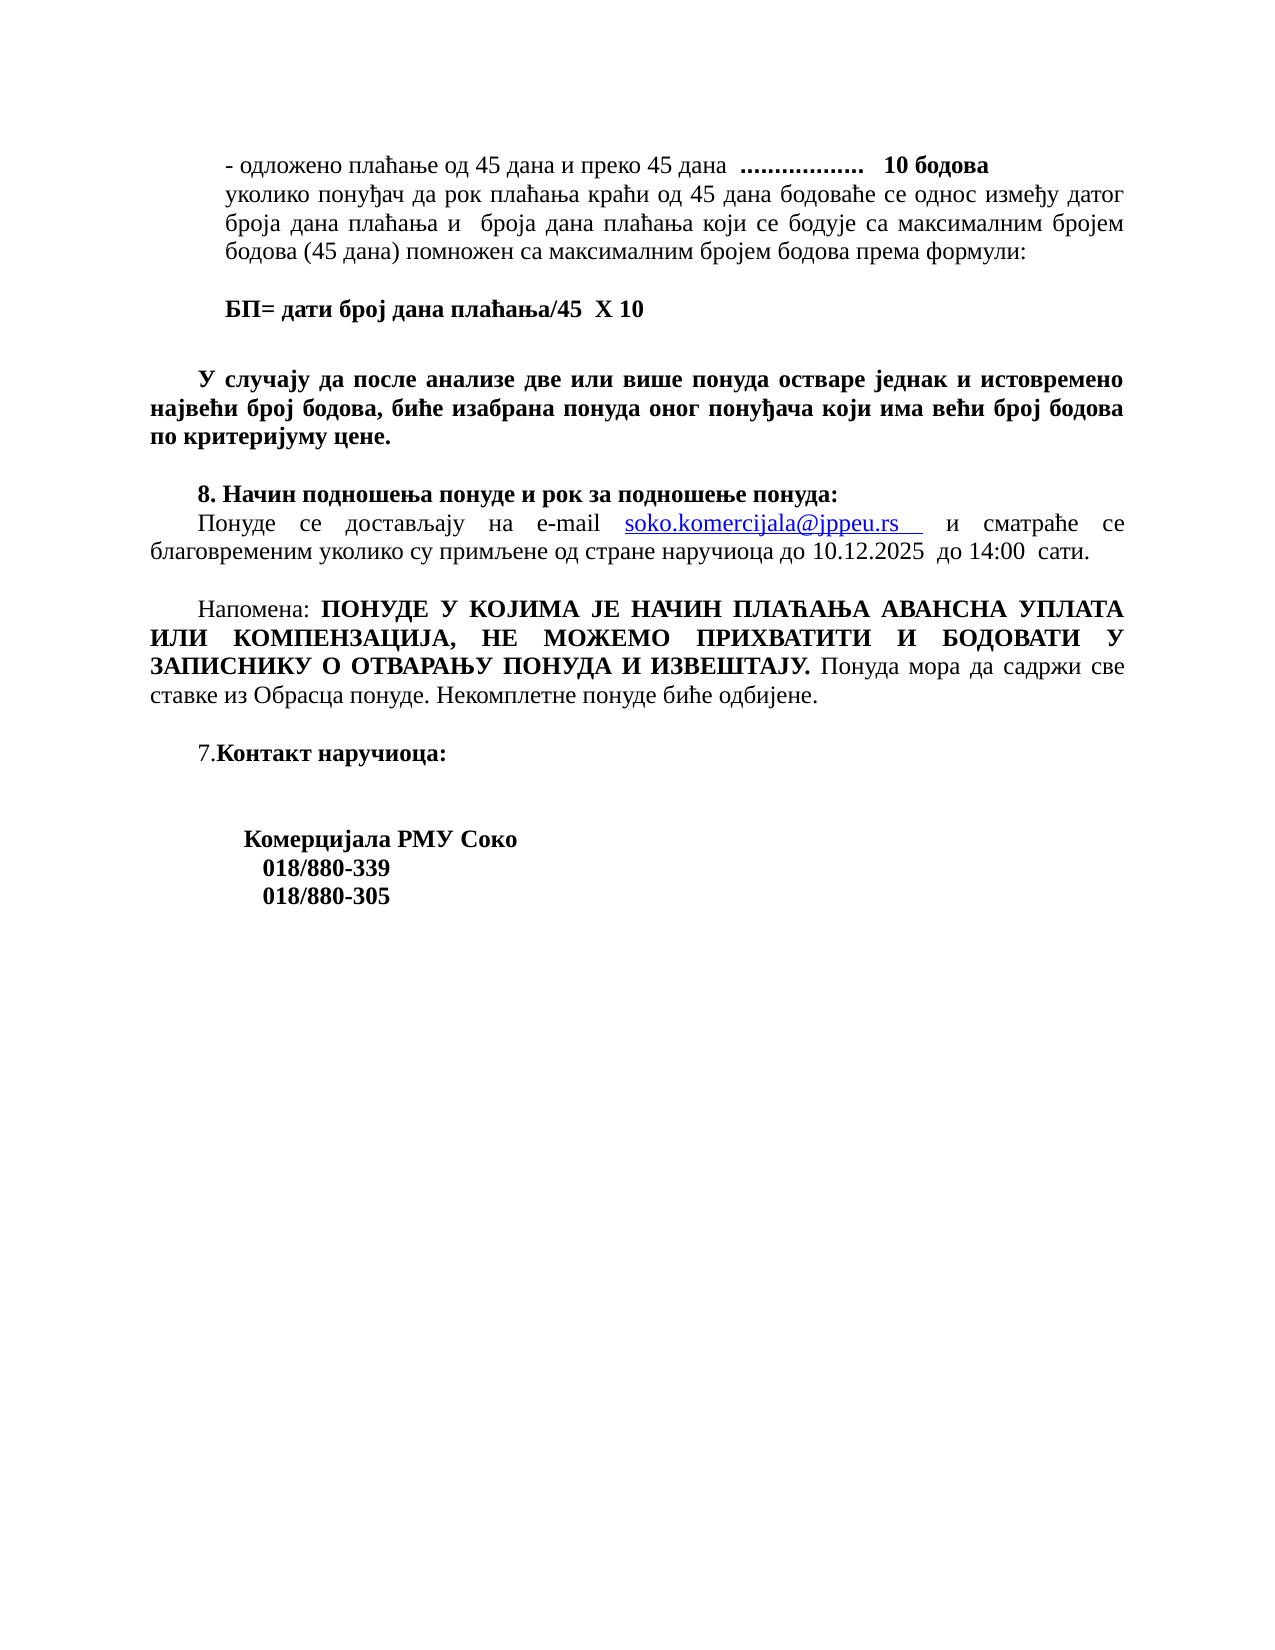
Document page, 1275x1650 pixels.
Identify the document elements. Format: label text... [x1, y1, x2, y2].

text - одложено плаћање од 45 дана и преко 45 дана .................. 10 бодова [225, 150, 1125, 179]
text Понуде се достављају на e-mail soko.komercijala@jppeu.rs и сматраће се благовременим уколико су примљене од стране наручиоца до 10.12.2025 до 14:00 сати. [150, 508, 1125, 565]
text 018/880-305 [225, 881, 1125, 910]
text уколико понуђач да рок плаћања краћи од 45 дана бодоваће се однос између датог броја дана плаћања и броја дана плаћања који се бодује са максималним бројем бодова (45 дана) помножен са максималним бројем бодова према формули: [225, 179, 1125, 265]
text У случају да после анализе две или више понуда остваре једнак и истовремено највећи број бодова, биће изабрана понуда оног понуђача који има већи број бодова по критеријуму цене. [150, 364, 1125, 450]
text Комерцијала РМУ Соко [225, 824, 1125, 853]
text 8. Начин подношења понуде и рок за подношење понуда: [150, 479, 1125, 508]
text 018/880-339 [225, 853, 1125, 881]
list Контакт наручиоца: [150, 738, 1125, 766]
text БП= дати број дана плаћања/45 X 10 [225, 294, 1125, 323]
text Напомена: ПОНУДЕ У КОЈИМА ЈЕ НАЧИН ПЛАЋАЊА АВАНСНА УПЛАТА ИЛИ КОМПЕНЗАЦИЈА, НЕ МОЖЕМО ПРИХВАТИТИ И БОДОВАТИ У ЗАПИСНИКУ О ОТВАРАЊУ ПОНУДА И ИЗВЕШТАЈУ. Понуда мора да садржи све ставке из Обрасца понуде. Некомплетне понуде биће одбијене. [150, 594, 1125, 709]
